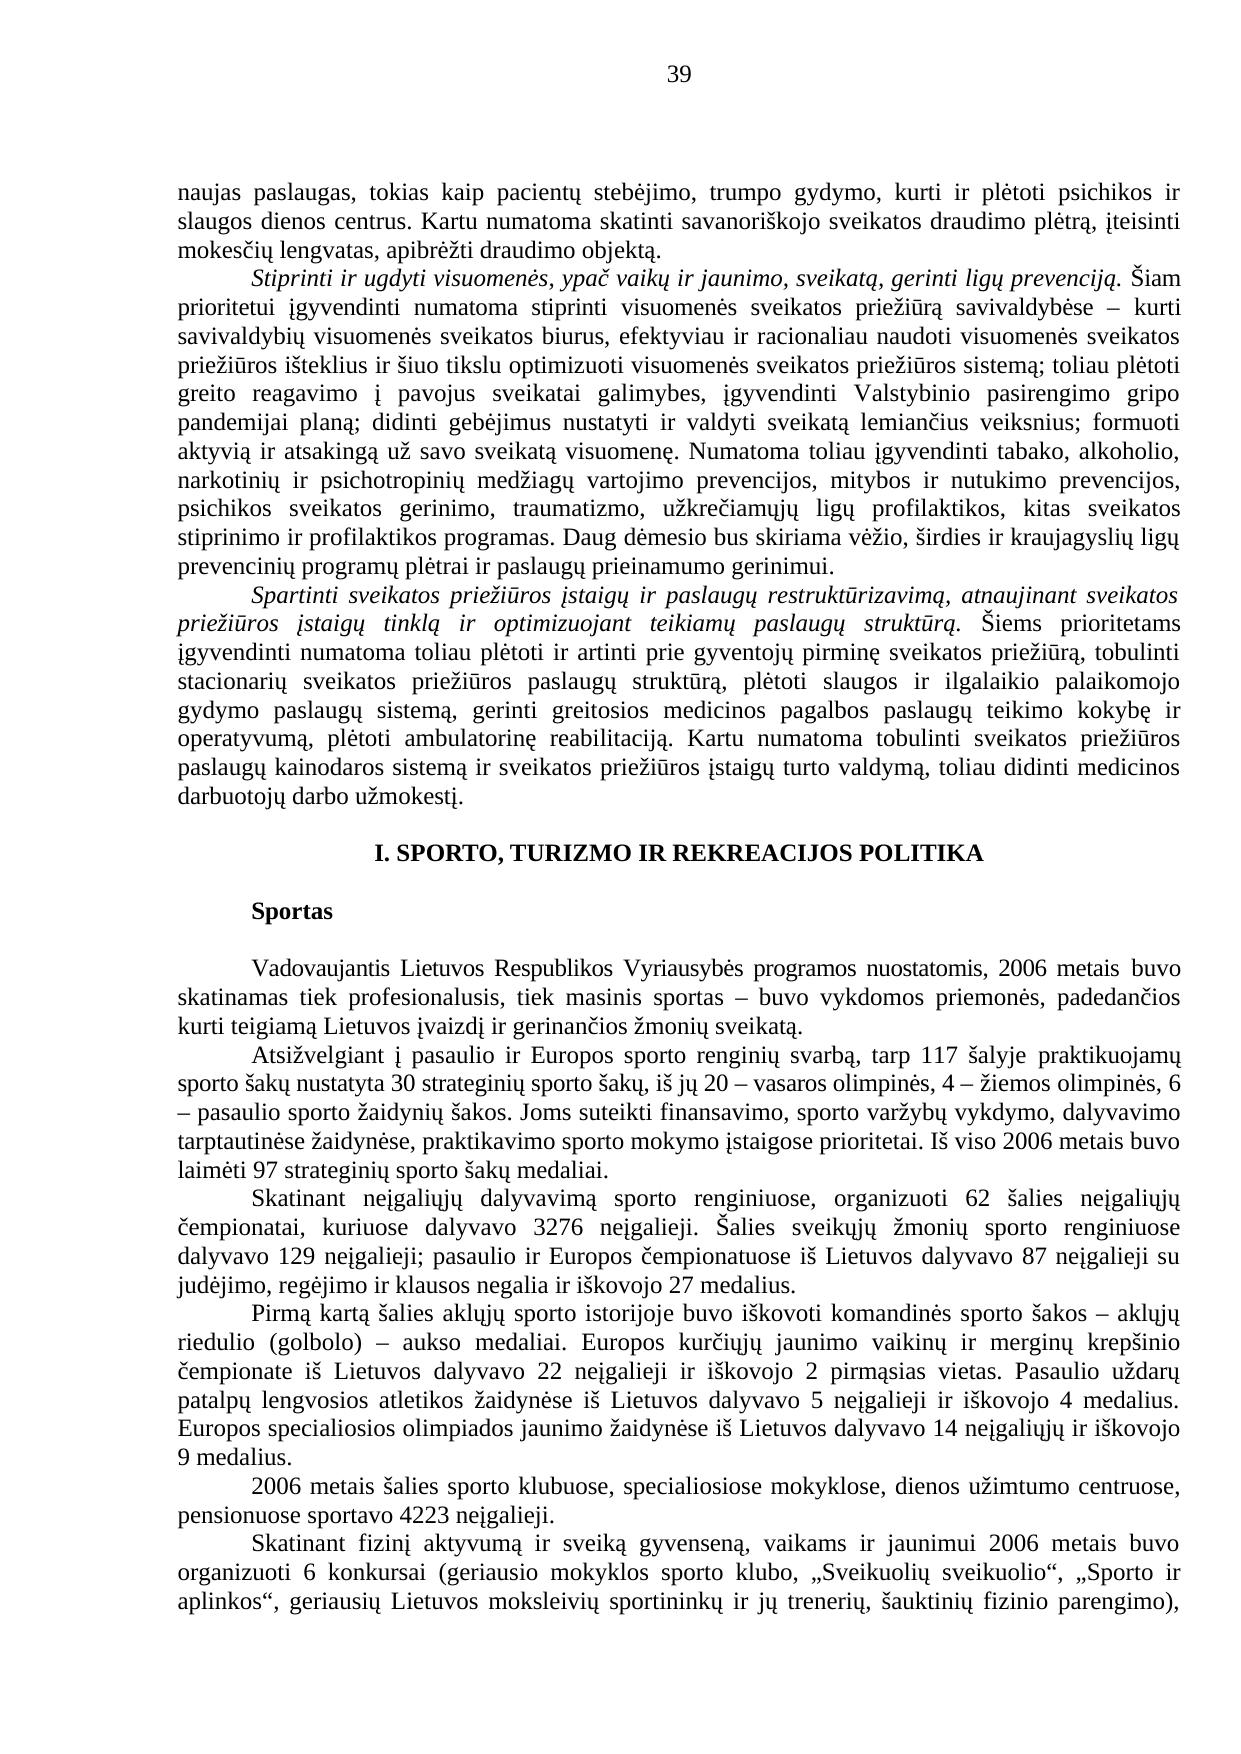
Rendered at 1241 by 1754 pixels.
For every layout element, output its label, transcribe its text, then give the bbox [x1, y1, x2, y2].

text Sportas [177, 896, 1181, 925]
text I. Sporto, turizmo ir rekreacijos politika [177, 838, 1181, 867]
text Atsižvelgiant į pasaulio ir Europos sporto renginių svarbą, tarp 117 šalyje praktikuojamų sporto šakų nustatyta 30 strateginių sporto šakų, iš jų 20 – vasaros olimpinės, 4 – žiemos olimpinės, 6 – pasaulio sporto žaidynių šakos. Joms suteikti finansavimo, sporto varžybų vykdymo, dalyvavimo tarptautinėse žaidynėse, praktikavimo sporto mokymo įstaigose prioritetai. Iš viso 2006 metais buvo laimėti 97 strateginių sporto šakų medaliai. [177, 1040, 1181, 1183]
text Pirmą kartą šalies aklųjų sporto istorijoje buvo iškovoti komandinės sporto šakos – aklųjų riedulio (golbolo) – aukso medaliai. Europos kurčiųjų jaunimo vaikinų ir merginų krepšinio čempionate iš Lietuvos dalyvavo 22 neįgalieji ir iškovojo 2 pirmąsias vietas. Pasaulio uždarų patalpų lengvosios atletikos žaidynėse iš Lietuvos dalyvavo 5 neįgalieji ir iškovojo 4 medalius. Europos specialiosios olimpiados jaunimo žaidynėse iš Lietuvos dalyvavo 14 neįgaliųjų ir iškovojo 9 medalius. [177, 1298, 1181, 1471]
text Spartinti sveikatos priežiūros įstaigų ir paslaugų restruktūrizavimą, atnaujinant sveikatos priežiūros įstaigų tinklą ir optimizuojant teikiamų paslaugų struktūrą. Šiems prioritetams įgyvendinti numatoma toliau plėtoti ir artinti prie gyventojų pirminę sveikatos priežiūrą, tobulinti stacionarių sveikatos priežiūros paslaugų struktūrą, plėtoti slaugos ir ilgalaikio palaikomojo gydymo paslaugų sistemą, gerinti greitosios medicinos pagalbos paslaugų teikimo kokybę ir operatyvumą, plėtoti ambulatorinę reabilitaciją. Kartu numatoma tobulinti sveikatos priežiūros paslaugų kainodaros sistemą ir sveikatos priežiūros įstaigų turto valdymą, toliau didinti medicinos darbuotojų darbo užmokestį. [177, 580, 1181, 810]
text Skatinant neįgaliųjų dalyvavimą sporto renginiuose, organizuoti 62 šalies neįgaliųjų čempionatai, kuriuose dalyvavo 3276 neįgalieji. Šalies sveikųjų žmonių sporto renginiuose dalyvavo 129 neįgalieji; pasaulio ir Europos čempionatuose iš Lietuvos dalyvavo 87 neįgalieji su judėjimo, regėjimo ir klausos negalia ir iškovojo 27 medalius. [177, 1183, 1181, 1298]
text Skatinant fizinį aktyvumą ir sveiką gyvenseną, vaikams ir jaunimui 2006 metais buvo organizuoti 6 konkursai (geriausio mokyklos sporto klubo, „Sveikuolių sveikuolio“, „Sporto ir aplinkos“, geriausių Lietuvos moksleivių sportininkų ir jų trenerių, šauktinių fizinio parengimo), [177, 1528, 1181, 1615]
text 2006 metais šalies sporto klubuose, specialiosiose mokyklose, dienos užimtumo centruose, pensionuose sportavo 4223 neįgalieji. [177, 1471, 1181, 1528]
text naujas paslaugas, tokias kaip pacientų stebėjimo, trumpo gydymo, kurti ir plėtoti psichikos ir slaugos dienos centrus. Kartu numatoma skatinti savanoriškojo sveikatos draudimo plėtrą, įteisinti mokesčių lengvatas, apibrėžti draudimo objektą. [177, 177, 1181, 263]
text Vadovaujantis Lietuvos Respublikos Vyriausybės programos nuostatomis, 2006 metais buvo skatinamas tiek profesionalusis, tiek masinis sportas – buvo vykdomos priemonės, padedančios kurti teigiamą Lietuvos įvaizdį ir gerinančios žmonių sveikatą. [177, 953, 1181, 1040]
text Stiprinti ir ugdyti visuomenės, ypač vaikų ir jaunimo, sveikatą, gerinti ligų prevenciją. Šiam prioritetui įgyvendinti numatoma stiprinti visuomenės sveikatos priežiūrą savivaldybėse – kurti savivaldybių visuomenės sveikatos biurus, efektyviau ir racionaliau naudoti visuomenės sveikatos priežiūros išteklius ir šiuo tikslu optimizuoti visuomenės sveikatos priežiūros sistemą; toliau plėtoti greito reagavimo į pavojus sveikatai galimybes, įgyvendinti Valstybinio pasirengimo gripo pandemijai planą; didinti gebėjimus nustatyti ir valdyti sveikatą lemiančius veiksnius; formuoti aktyvią ir atsakingą už savo sveikatą visuomenę. Numatoma toliau įgyvendinti tabako, alkoholio, narkotinių ir psichotropinių medžiagų vartojimo prevencijos, mitybos ir nutukimo prevencijos, psichikos sveikatos gerinimo, traumatizmo, užkrečiamųjų ligų profilaktikos, kitas sveikatos stiprinimo ir profilaktikos programas. Daug dėmesio bus skiriama vėžio, širdies ir kraujagyslių ligų prevencinių programų plėtrai ir paslaugų prieinamumo gerinimui. [177, 263, 1181, 580]
